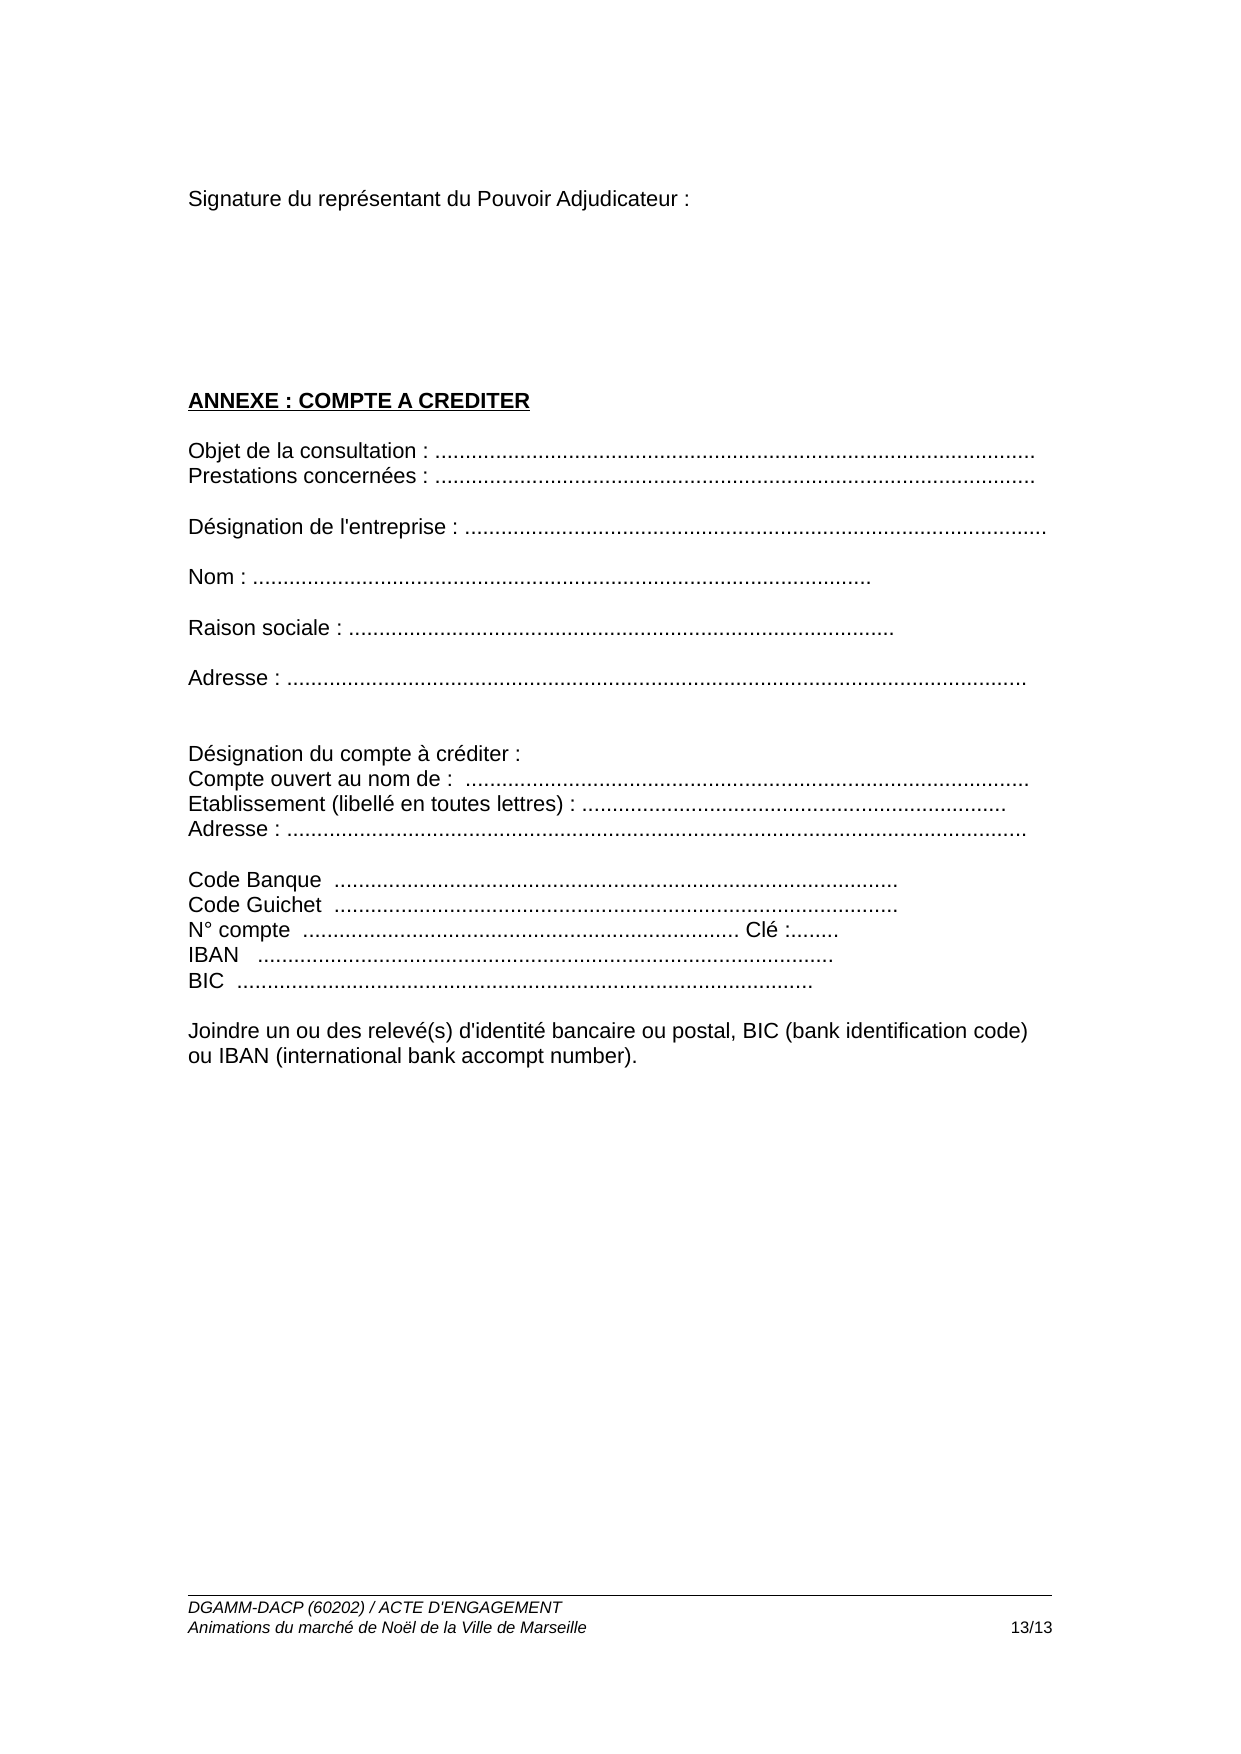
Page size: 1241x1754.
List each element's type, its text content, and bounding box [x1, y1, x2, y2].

text BIC ............................................................................................... [188, 968, 1052, 993]
text Objet de la consultation : ................................................................................................... [188, 438, 1052, 463]
text Code Guichet ............................................................................................. [188, 892, 1052, 917]
text IBAN ............................................................................................... [188, 942, 1052, 968]
text Désignation du compte à créditer : [188, 741, 1052, 766]
text Nom : ...................................................................................................... [188, 564, 1052, 589]
text Adresse : .......................................................................................................................... [188, 816, 1052, 842]
text Prestations concernées : ................................................................................................... [188, 463, 1052, 489]
text Raison sociale : .......................................................................................... [188, 615, 1052, 640]
text ANNEXE : COMPTE A CREDITER [188, 388, 1052, 413]
text Etablissement (libellé en toutes lettres) : ...................................................................... [188, 791, 1052, 816]
text Code Banque ............................................................................................. [188, 867, 1052, 892]
text N° compte ........................................................................ Clé :........ [188, 917, 1052, 942]
text Désignation de l'entreprise : ................................................................................................ [188, 514, 1052, 539]
text Signature du représentant du Pouvoir Adjudicateur : [188, 186, 1052, 211]
text Compte ouvert au nom de : ............................................................................................. [188, 766, 1052, 791]
text Joindre un ou des relevé(s) d'identité bancaire ou postal, BIC (bank identification code) ou IBAN (international bank accompt number). [188, 1018, 1052, 1068]
text Adresse : .......................................................................................................................... [188, 665, 1052, 690]
